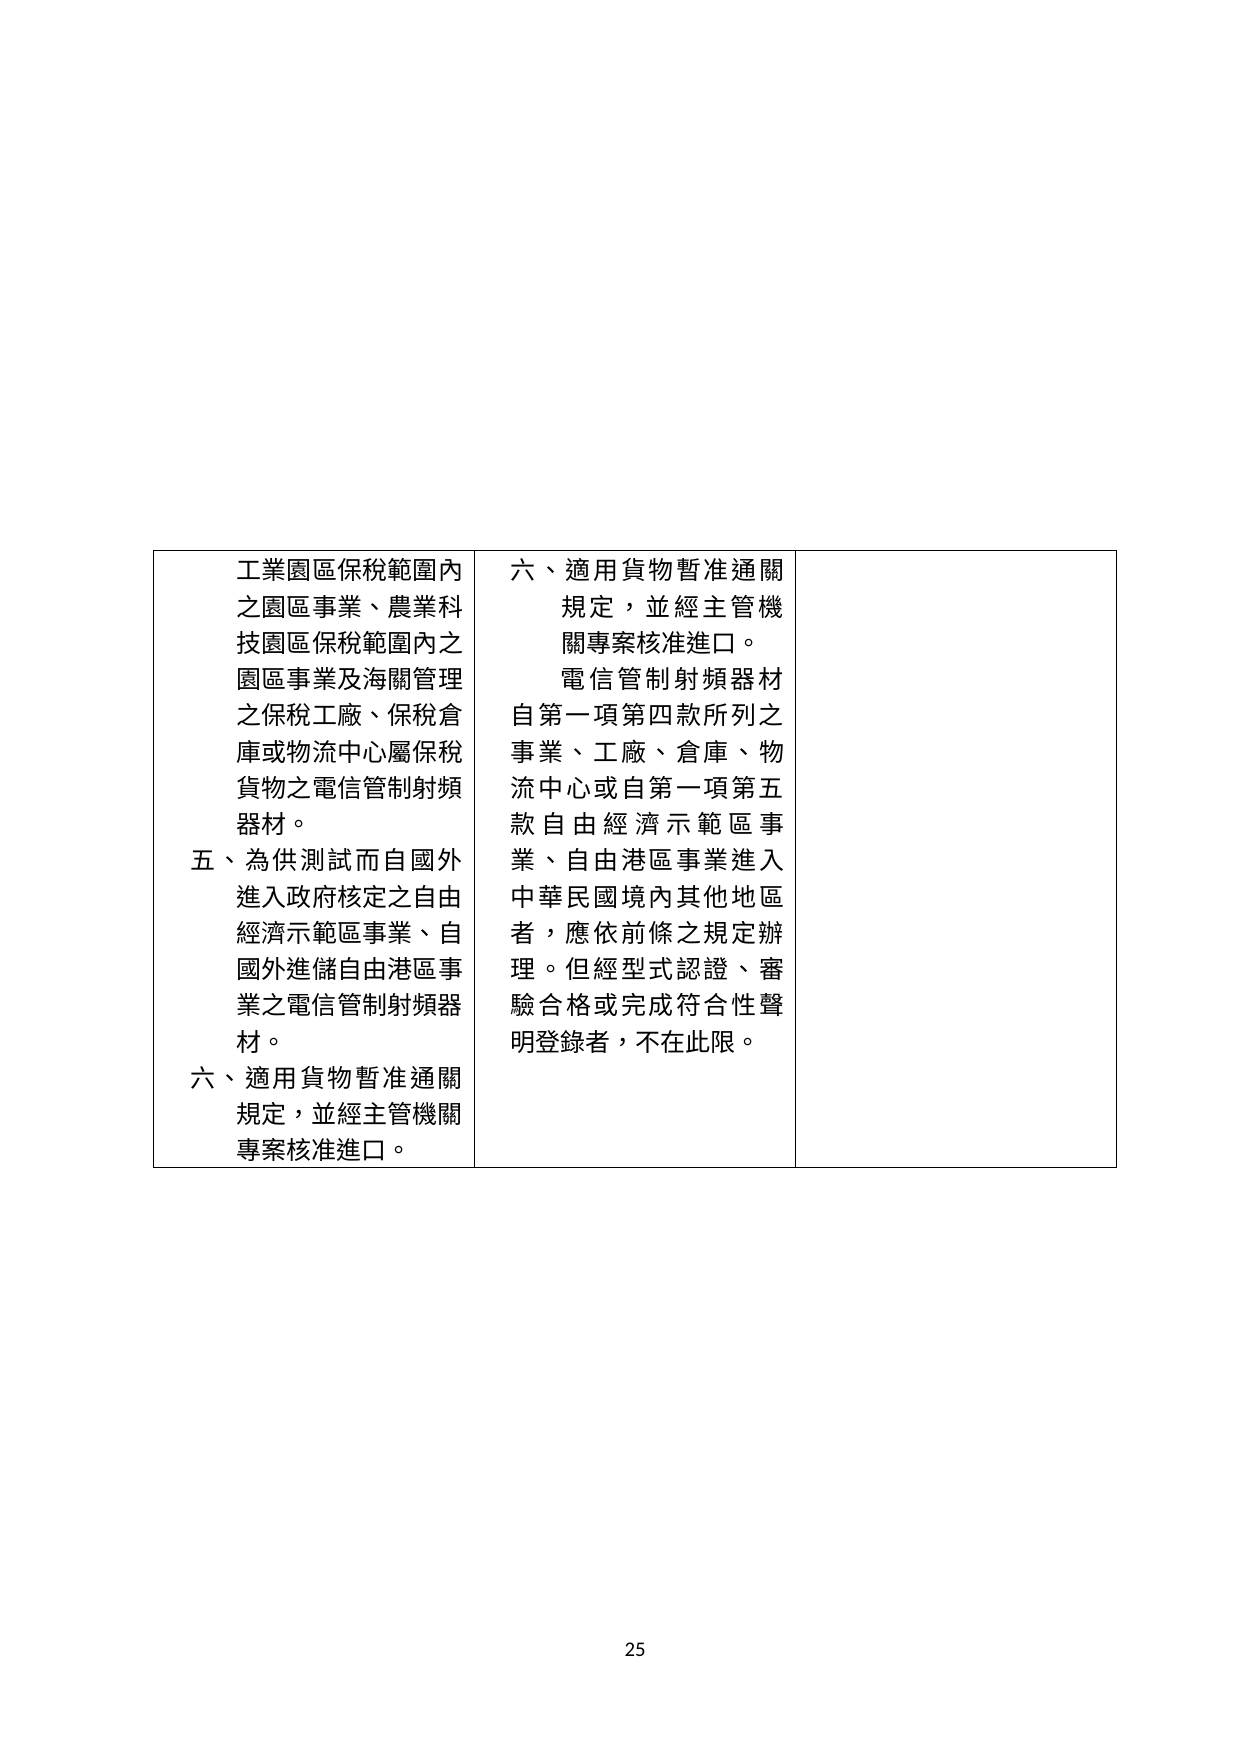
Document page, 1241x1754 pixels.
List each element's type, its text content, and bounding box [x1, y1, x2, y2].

table_cell 工業園區保稅範圍內之園區事業、農業科技園區保稅範圍內之園區事業及海關管理之保稅工廠、保稅倉庫或物流中心屬保稅貨物之電信管制射頻器材。 五、為供測試而自國外進入政府核定之自由經濟示範區事業、自國外進儲自由港區事業之電信管制射頻器材。 六、適用貨物暫准通關規定，並經主管機關專案核准進口。 [154, 551, 474, 1167]
table_cell [796, 551, 1116, 1167]
table_cell 六、適用貨物暫准通關規定，並經主管機關專案核准進口。 電信管制射頻器材自第一項第四款所列之事業、工廠、倉庫、物流中心或自第一項第五款自由經濟示範區事業、自由港區事業進入中華民國境內其他地區者，應依前條之規定辦理。但經型式認證、審驗合格或完成符合性聲明登錄者，不在此限。 [475, 551, 795, 1167]
